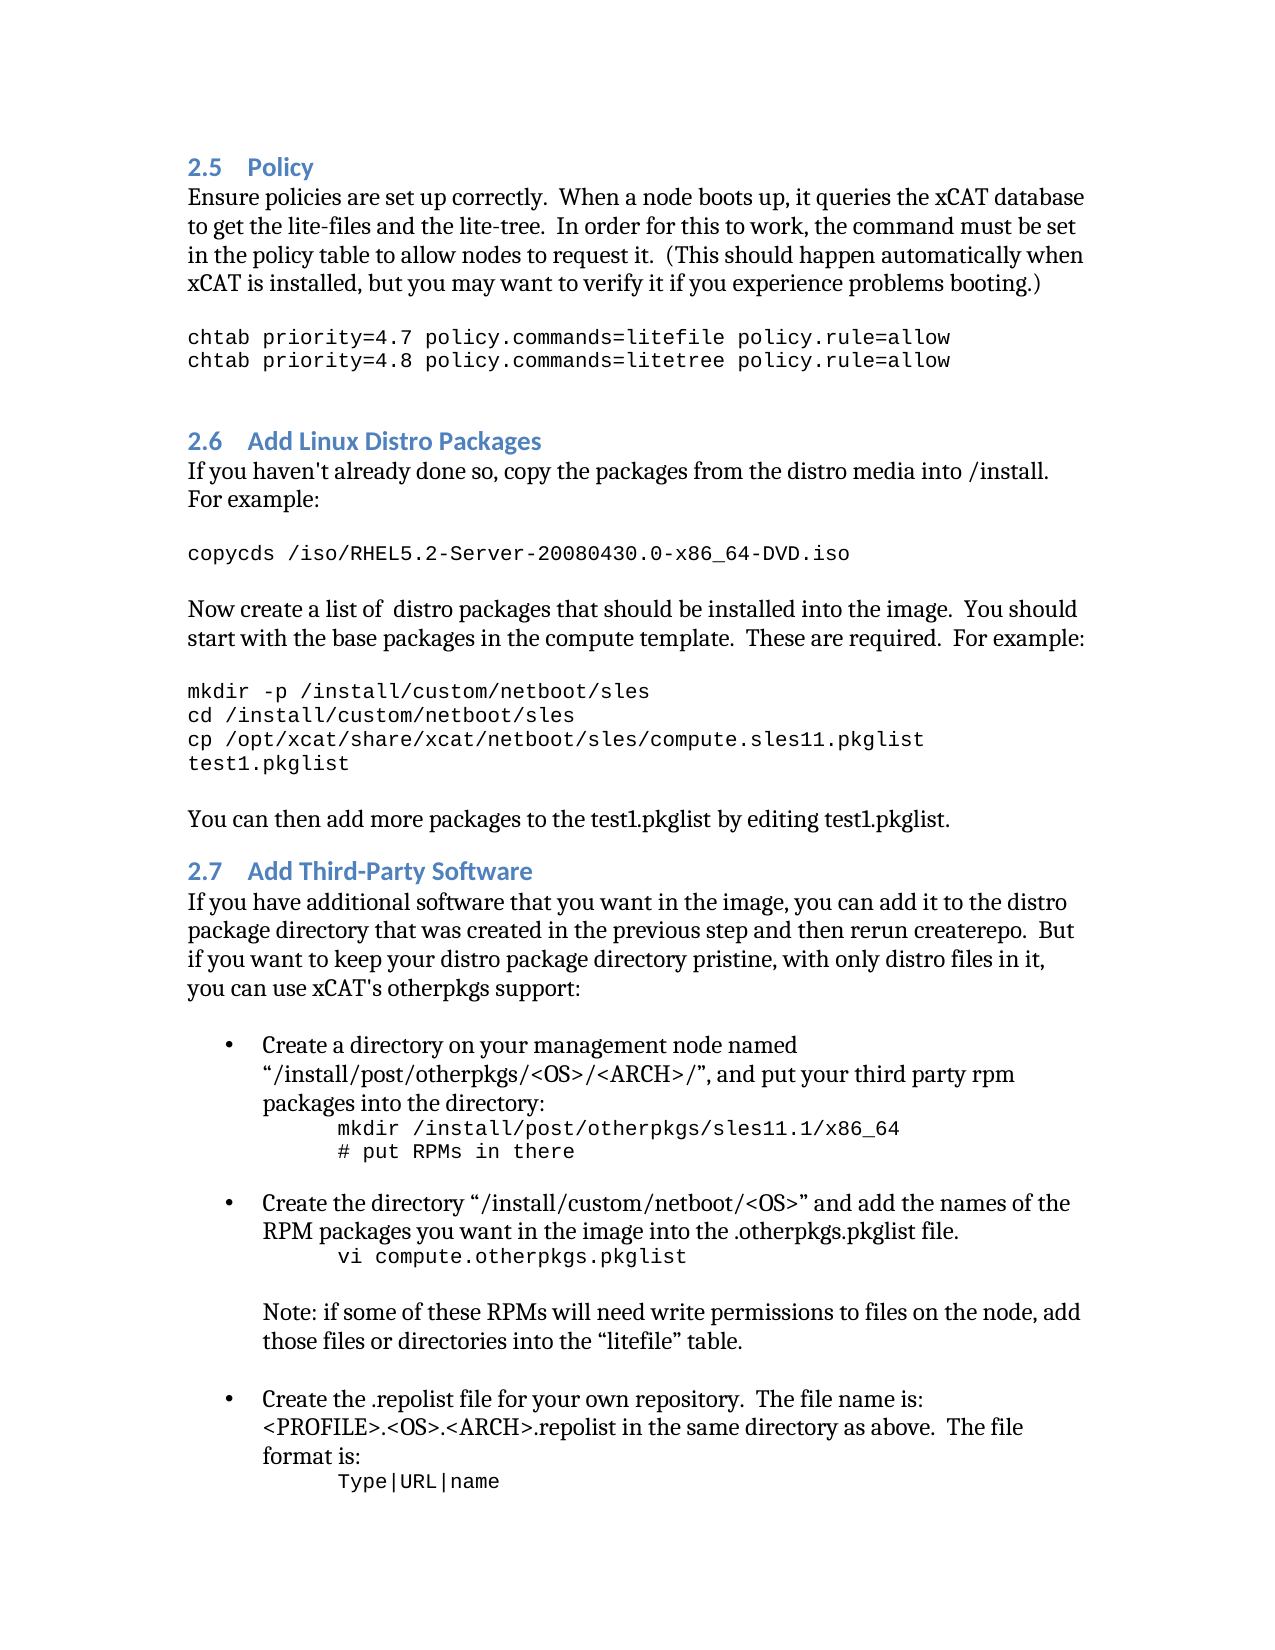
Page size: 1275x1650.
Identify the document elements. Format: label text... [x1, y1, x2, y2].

text If you haven't already done so, copy the packages from the distro media into /install. For example: [187, 457, 1087, 514]
list Create a directory on your management node named “/install/post/otherpkgs/<OS>/<ARCH>/”, and put your third party rpm packages into the directory: [225, 1031, 1087, 1117]
text You can then add more packages to the test1.pkglist by editing test1.pkglist. [187, 805, 1087, 834]
text # put RPMs in there [187, 1141, 1087, 1165]
text cd /install/custom/netboot/sles [187, 705, 1087, 729]
subtitle Add Linux Distro Packages [187, 424, 1087, 457]
text mkdir -p /install/custom/netboot/sles [187, 682, 1087, 705]
text mkdir /install/post/otherpkgs/sles11.1/x86_64 [187, 1117, 1087, 1141]
text Ensure policies are set up correctly. When a node boots up, it queries the xCAT database to get the lite-files and the lite-tree. In order for this to work, the command must be set in the policy table to allow nodes to request it. (This should happen automatically when xCAT is installed, but you may want to verify it if you experience problems booting.) [187, 183, 1087, 298]
text Now create a list of distro packages that should be installed into the image. You should start with the base packages in the compute template. These are required. For example: [187, 595, 1087, 653]
subtitle Add Third-Party Software [187, 854, 1087, 887]
text copycds /iso/RHEL5.2-Server-20080430.0-x86_64-DVD.iso [187, 543, 1087, 567]
text chtab priority=4.8 policy.commands=litetree policy.rule=allow [187, 350, 1087, 374]
text cp /opt/xcat/share/xcat/netboot/sles/compute.sles11.pkglist test1.pkglist [187, 729, 1087, 776]
list Create the directory “/install/custom/netboot/<OS>” and add the names of the RPM packages you want in the image into the .otherpkgs.pkglist file. [225, 1188, 1087, 1246]
text vi compute.otherpkgs.pkglist [187, 1246, 1087, 1269]
list Create the .repolist file for your own repository. The file name is: <PROFILE>.<OS>.<ARCH>.repolist in the same directory as above. The file format is: [225, 1384, 1087, 1471]
text If you have additional software that you want in the image, you can add it to the distro package directory that was created in the previous step and then rerun createrepo. But if you want to keep your distro package directory pristine, with only distro files in it, you can use xCAT's otherpkgs support: [187, 887, 1087, 1002]
subtitle Policy [187, 150, 1087, 183]
text Note: if some of these RPMs will need write permissions to files on the node, add those files or directories into the “litefile” table. [262, 1298, 1087, 1356]
text chtab priority=4.7 policy.commands=litefile policy.rule=allow [187, 327, 1087, 350]
text Type|URL|name [187, 1471, 1087, 1494]
